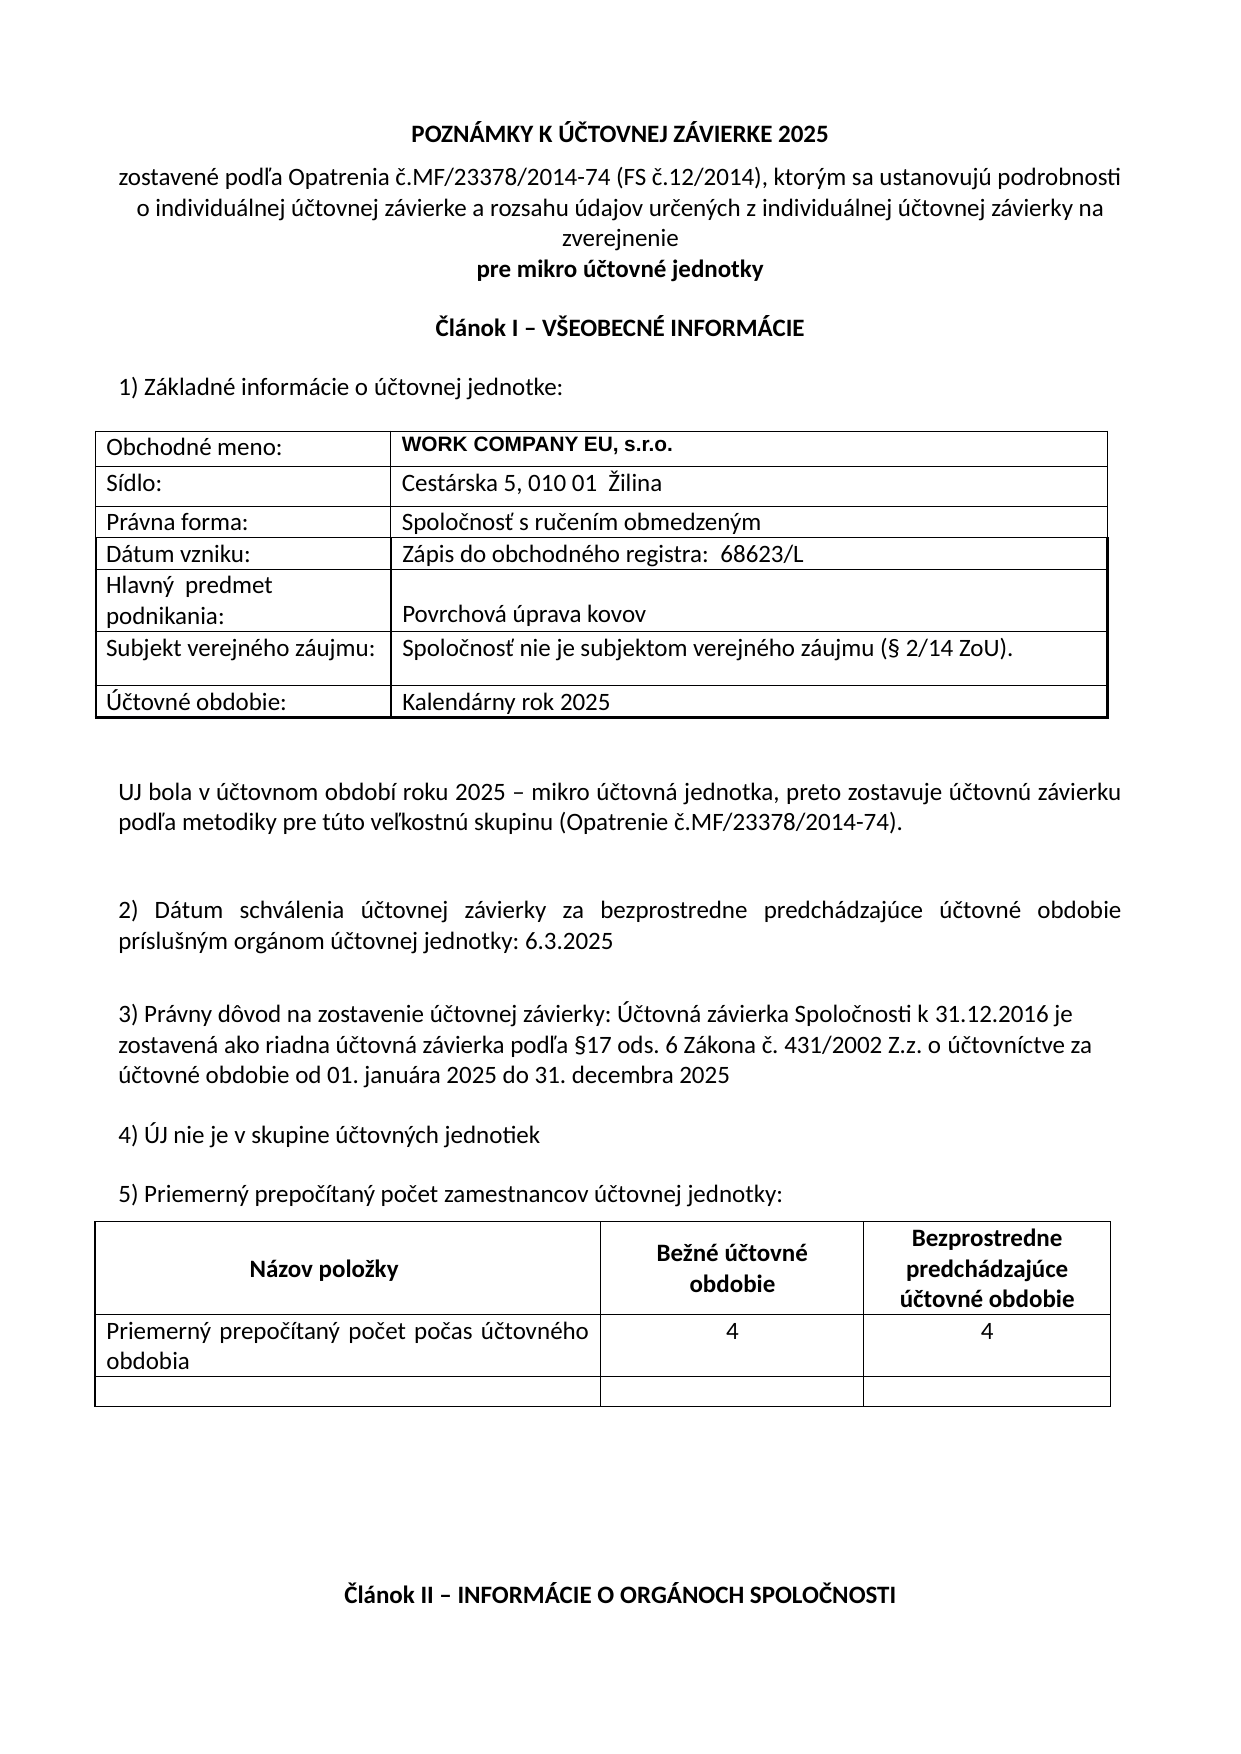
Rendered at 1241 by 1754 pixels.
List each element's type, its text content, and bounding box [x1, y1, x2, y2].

table_cell Sídlo: [96, 467, 390, 506]
text 2) Dátum schválenia účtovnej závierky za bezprostredne predchádzajúce účtovné obdobie príslušným orgánom účtovnej jednotky: 6.3.2025 [118, 894, 1122, 956]
text pre mikro účtovné jednotky [118, 253, 1122, 283]
table_cell Priemerný prepočítaný počet počas účtovného obdobia [96, 1315, 600, 1376]
table_cell Hlavný predmet podnikania: [97, 570, 390, 631]
table_cell Spoločnosť s ručením obmedzeným [391, 507, 1107, 537]
text 1) Základné informácie o účtovnej jednotke: [118, 371, 1122, 402]
table_header Bezprostredne predchádzajúce účtovné obdobie [864, 1222, 1110, 1314]
text 4) ÚJ nie je v skupine účtovných jednotiek [118, 1119, 1122, 1149]
table_header WORK COMPANY EU, s.r.o. [391, 432, 1107, 466]
table_cell Právna forma: [96, 507, 390, 537]
table_header Bežné účtovné obdobie [601, 1222, 863, 1314]
table_cell Cestárska 5, 010 01 Žilina [391, 467, 1107, 506]
table_cell Dátum vzniku: [97, 538, 390, 569]
table_cell Účtovné obdobie: [97, 686, 390, 716]
text Článok I – VŠEOBECNÉ INFORMÁCIE [118, 312, 1122, 342]
table_cell 4 [601, 1315, 863, 1376]
text POZNÁMKY K ÚČTOVNEJ ZÁVIERKE 2025 [118, 118, 1122, 149]
table_cell Kalendárny rok 2025 [392, 686, 1106, 716]
text 3) Právny dôvod na zostavenie účtovnej závierky: Účtovná závierka Spoločnosti k 31.12.2016 je zostavená ako riadna účtovná závierka podľa §17 ods. 6 Zákona č. 431/2002 Z.z. o účtovníctve za účtovné obdobie od 01. januára 2025 do 31. decembra 2025 [118, 999, 1122, 1090]
table_cell Zápis do obchodného registra: 68623/L [392, 538, 1106, 569]
table_cell 4 [864, 1315, 1110, 1376]
table_header Názov položky [96, 1222, 600, 1314]
text zostavené podľa Opatrenia č.MF/23378/2014-74 (FS č.12/2014), ktorým sa ustanovujú podrobnosti o individuálnej účtovnej závierke a rozsahu údajov určených z individuálnej účtovnej závierky na zverejnenie [118, 161, 1122, 253]
table_cell [864, 1377, 1110, 1406]
text 5) Priemerný prepočítaný počet zamestnancov účtovnej jednotky: [118, 1178, 1122, 1209]
table_header Obchodné meno: [96, 432, 390, 466]
table_cell Subjekt verejného záujmu: [97, 632, 390, 685]
table_cell [601, 1377, 863, 1406]
text Článok II – INFORMÁCIE O ORGÁNOCH SPOLOČNOSTI [118, 1579, 1122, 1610]
text UJ bola v účtovnom období roku 2025 – mikro účtovná jednotka, preto zostavuje účtovnú závierku podľa metodiky pre túto veľkostnú skupinu (Opatrenie č.MF/23378/2014-74). [118, 776, 1122, 837]
table_cell Spoločnosť nie je subjektom verejného záujmu (§ 2/14 ZoU). [392, 632, 1106, 685]
table_cell Povrchová úprava kovov [392, 570, 1106, 631]
table_cell [96, 1377, 600, 1406]
